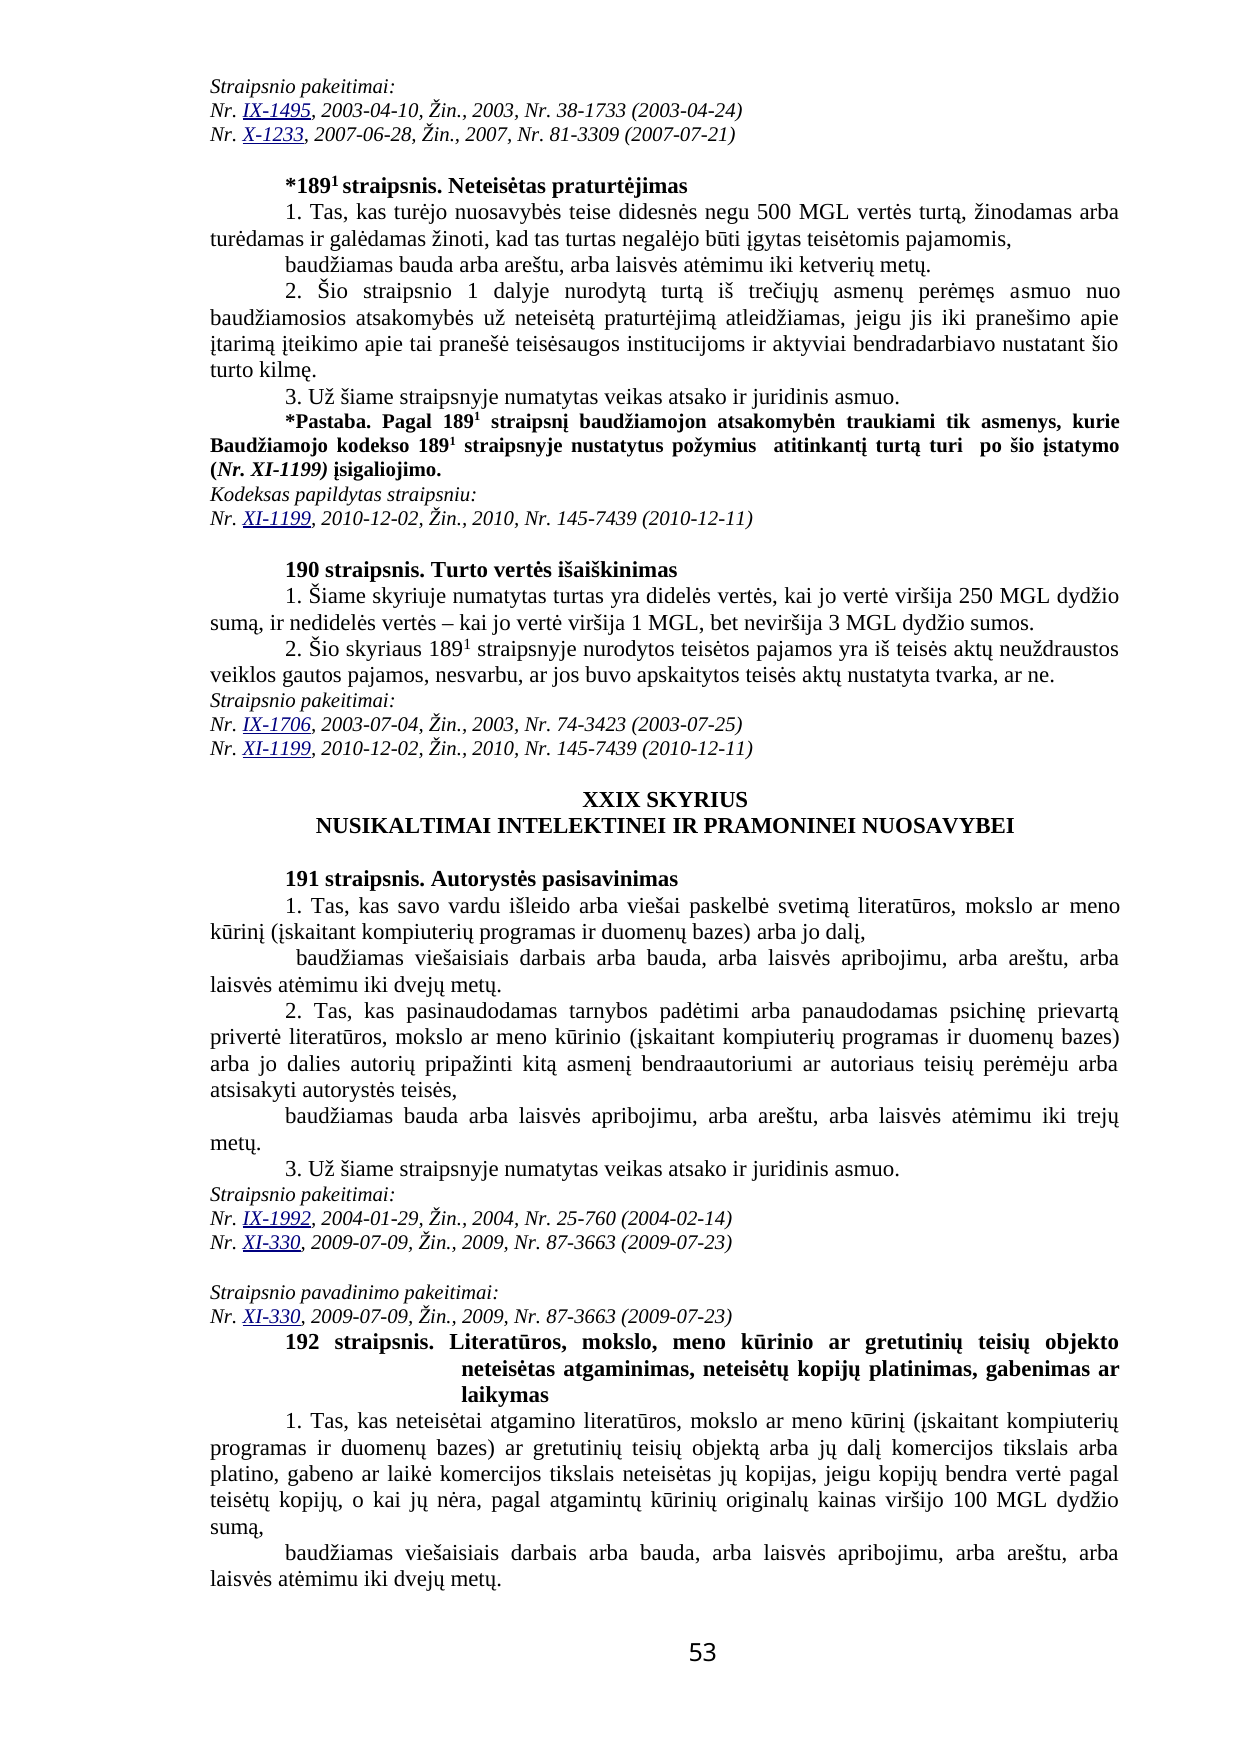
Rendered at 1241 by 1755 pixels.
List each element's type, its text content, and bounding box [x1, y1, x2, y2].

text Nr. X-1233, 2007-06-28, Žin., 2007, Nr. 81-3309 (2007-07-21) [210, 122, 1120, 146]
text 2. Tas, kas pasinaudodamas tarnybos padėtimi arba panaudodamas psichinę prievartą privertė literatūros, mokslo ar meno kūrinio (įskaitant kompiuterių programas ir duomenų bazes) arba jo dalies autorių pripažinti kitą asmenį bendraautoriumi ar autoriaus teisių perėmėju arba atsisakyti autorystės teisės, [210, 997, 1120, 1102]
text Nr. XI-1199, 2010-12-02, Žin., 2010, Nr. 145-7439 (2010-12-11) [210, 506, 1120, 529]
text 190 straipsnis. Turto vertės išaiškinimas [210, 556, 1120, 582]
text Straipsnio pavadinimo pakeitimai: [210, 1280, 1120, 1304]
text Nr. IX-1992, 2004-01-29, Žin., 2004, Nr. 25-760 (2004-02-14) [210, 1206, 1120, 1230]
text 192 straipsnis. Literatūros, mokslo, meno kūrinio ar gretutinių teisių objekto neteisėtas atgaminimas, neteisėtų kopijų platinimas, gabenimas ar laikymas [285, 1328, 1120, 1407]
text 1. Tas, kas savo vardu išleido arba viešai paskelbė svetimą literatūros, mokslo ar meno kūrinį (įskaitant kompiuterių programas ir duomenų bazes) arba jo dalį, [210, 892, 1120, 944]
text Nr. XI-330, 2009-07-09, Žin., 2009, Nr. 87-3663 (2009-07-23) [210, 1230, 1120, 1254]
text 2. Šio skyriaus 1891 straipsnyje nurodytos teisėtos pajamos yra iš teisės aktų neuždraustos veiklos gautos pajamos, nesvarbu, ar jos buvo apskaitytos teisės aktų nustatyta tvarka, ar ne. [210, 635, 1120, 688]
text 191 straipsnis. Autorystės pasisavinimas [210, 865, 1120, 892]
text 1. Tas, kas turėjo nuosavybės teise didesnės negu 500 MGL vertės turtą, žinodamas arba turėdamas ir galėdamas žinoti, kad tas turtas negalėjo būti įgytas teisėtomis pajamomis, [210, 198, 1120, 251]
text Kodeksas papildytas straipsniu: [210, 481, 1120, 506]
text 1. Tas, kas neteisėtai atgamino literatūros, mokslo ar meno kūrinį (įskaitant kompiuterių programas ir duomenų bazes) ar gretutinių teisių objektą arba jų dalį komercijos tikslais arba platino, gabeno ar laikė komercijos tikslais neteisėtas jų kopijas, jeigu kopijų bendra vertė pagal teisėtų kopijų, o kai jų nėra, pagal atgamintų kūrinių originalų kainas viršijo 100 MGL dydžio sumą, [210, 1407, 1120, 1539]
text 3. Už šiame straipsnyje numatytas veikas atsako ir juridinis asmuo. [210, 1155, 1120, 1182]
text Straipsnio pakeitimai: [210, 688, 1120, 712]
text baudžiamas bauda arba laisvės apribojimu, arba areštu, arba laisvės atėmimu iki trejų metų. [210, 1102, 1120, 1155]
text 3. Už šiame straipsnyje numatytas veikas atsako ir juridinis asmuo. [210, 383, 1120, 409]
text NUSIKALTIMAI INTELEKTINEI ir pramoninei NUOSAVYBEI [210, 813, 1120, 839]
text baudžiamas bauda arba areštu, arba laisvės atėmimu iki ketverių metų. [210, 251, 1120, 277]
text baudžiamas viešaisiais darbais arba bauda, arba laisvės apribojimu, arba areštu, arba laisvės atėmimu iki dvejų metų. [210, 944, 1120, 997]
subtitle XXIX SKYRIUS [210, 786, 1120, 813]
text 1. Šiame skyriuje numatytas turtas yra didelės vertės, kai jo vertė viršija 250 MGL dydžio sumą, ir nedidelės vertės – kai jo vertė viršija 1 MGL, bet neviršija 3 MGL dydžio sumos. [210, 582, 1120, 635]
text baudžiamas viešaisiais darbais arba bauda, arba laisvės apribojimu, arba areštu, arba laisvės atėmimu iki dvejų metų. [210, 1539, 1120, 1592]
text *Pastaba. Pagal 1891 straipsnį baudžiamojon atsakomybėn traukiami tik asmenys, kurie Baudžiamojo kodekso 1891 straipsnyje nustatytus požymius atitinkantį turtą turi po šio įstatymo (Nr. XI-1199) įsigaliojimo. [210, 409, 1120, 481]
text *1891 straipsnis. Neteisėtas praturtėjimas [210, 172, 1120, 198]
text Nr. IX-1706, 2003-07-04, Žin., 2003, Nr. 74-3423 (2003-07-25) [210, 712, 1120, 736]
text Nr. IX-1495, 2003-04-10, Žin., 2003, Nr. 38-1733 (2003-04-24) [210, 98, 1120, 122]
text Nr. XI-1199, 2010-12-02, Žin., 2010, Nr. 145-7439 (2010-12-11) [210, 736, 1120, 760]
text Straipsnio pakeitimai: [210, 1182, 1120, 1206]
text Straipsnio pakeitimai: [210, 73, 1120, 98]
text 2. Šio straipsnio 1 dalyje nurodytą turtą iš trečiųjų asmenų perėmęs asmuo nuo baudžiamosios atsakomybės už neteisėtą praturtėjimą atleidžiamas, jeigu jis iki pranešimo apie įtarimą įteikimo apie tai pranešė teisėsaugos institucijoms ir aktyviai bendradarbiavo nustatant šio turto kilmę. [210, 277, 1120, 383]
text Nr. XI-330, 2009-07-09, Žin., 2009, Nr. 87-3663 (2009-07-23) [210, 1304, 1120, 1328]
